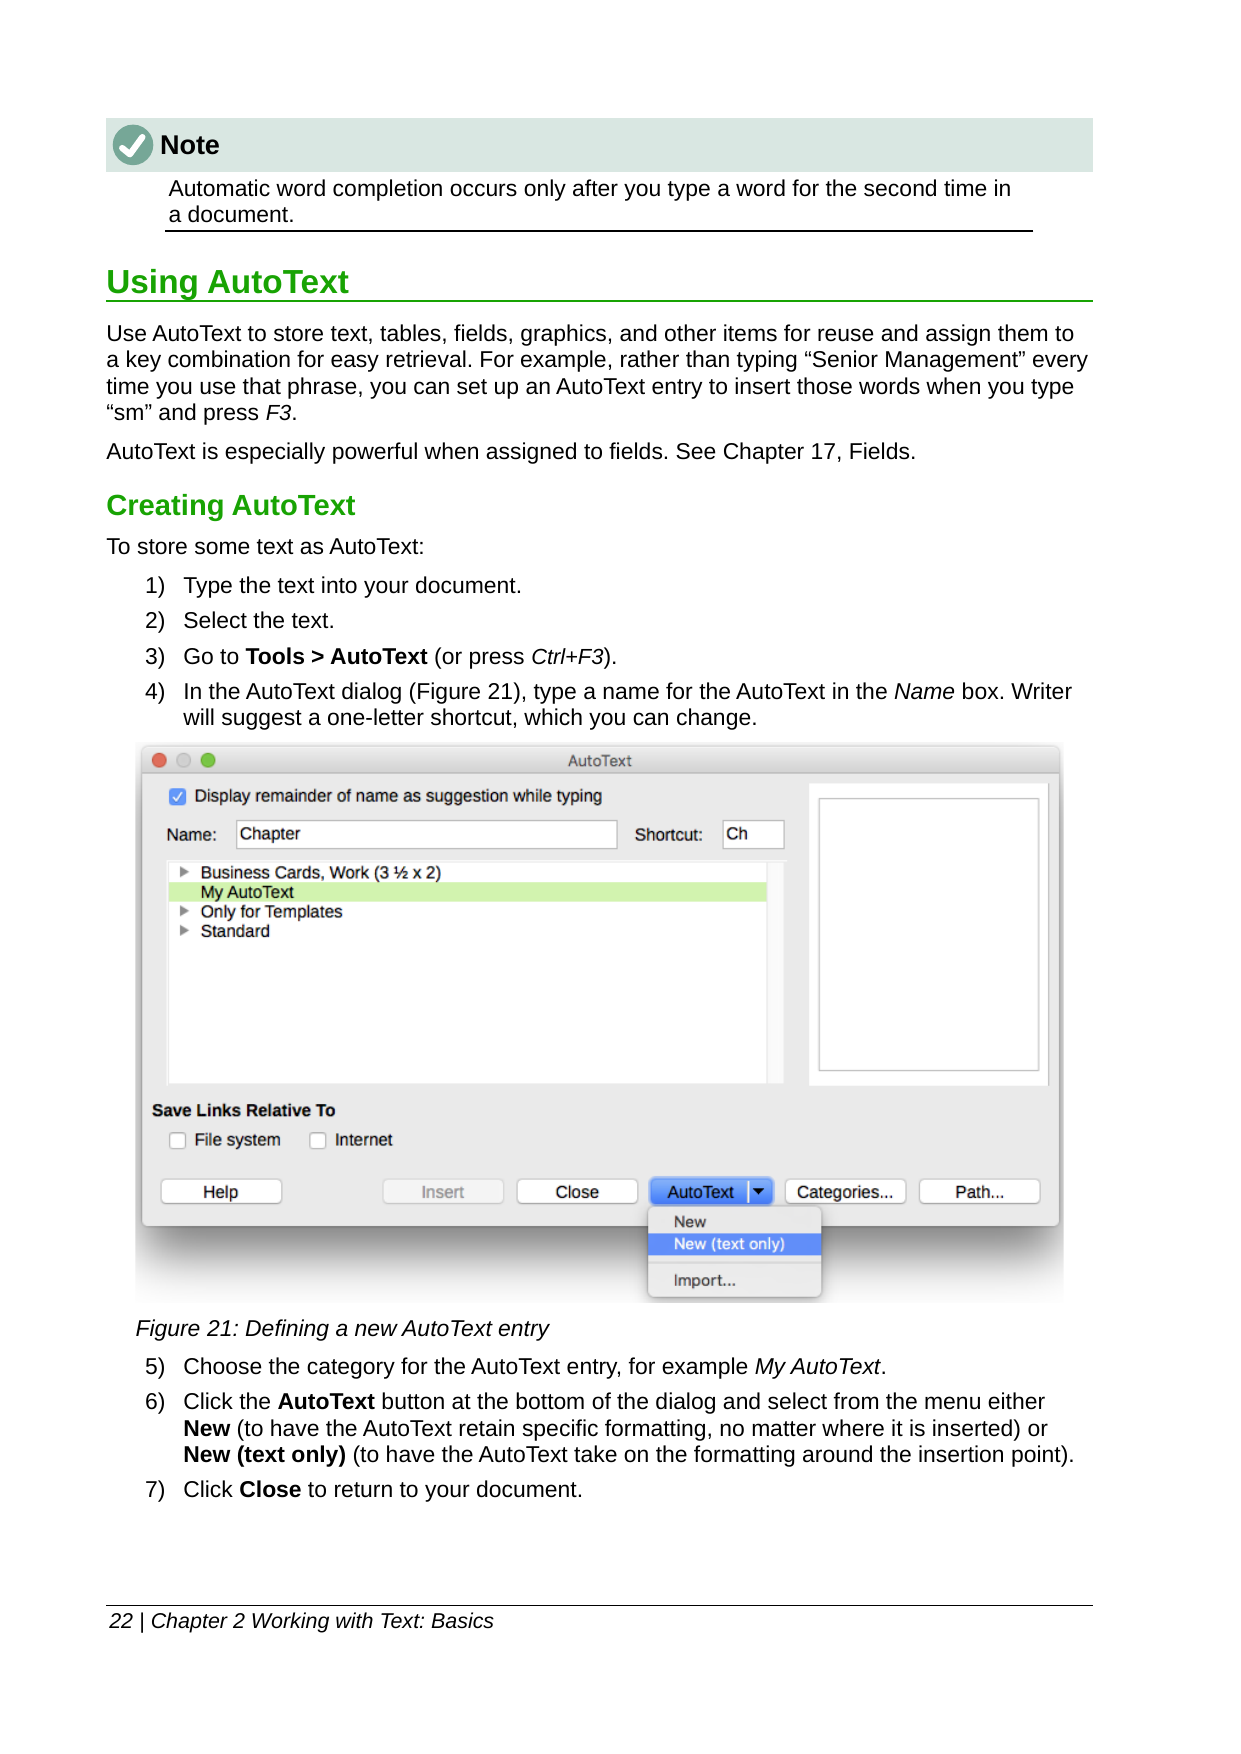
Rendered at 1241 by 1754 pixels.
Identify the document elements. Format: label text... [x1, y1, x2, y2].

text Figure 21: Defining a new AutoText entry [135, 1315, 1063, 1341]
list Choose the category for the AutoText entry, for example My AutoText. [165, 1353, 1093, 1379]
text Automatic word completion occurs only after you type a word for the second time in a document. [165, 172, 1033, 230]
list Select the text. [165, 607, 1093, 634]
list Click Close to return to your document. [165, 1476, 1093, 1502]
subtitle Using AutoText [106, 262, 1093, 300]
list To store some text as AutoText: [106, 533, 1093, 560]
list Go to Tools > AutoText (or press Ctrl+F3). [165, 643, 1093, 669]
list Click the AutoText button at the bottom of the dialog and select from the menu either New (to have the AutoText retain specific formatting, no matter where it is inserted) or New (text only) (to have the AutoText take on the formatting around the insertion point). [165, 1388, 1093, 1467]
picture [135, 742, 1064, 1303]
list Type the text into your document. [165, 572, 1093, 598]
subtitle Note [106, 118, 1093, 172]
text Use AutoText to store text, tables, fields, graphics, and other items for reuse and assign them to a key combination for easy retrieval. For example, rather than typing “Senior Management” every time you use that phrase, you can set up an AutoText entry to insert those words when you type “sm” and press F3. [106, 320, 1093, 426]
subtitle Creating AutoText [106, 488, 1093, 522]
text AutoText is especially powerful when assigned to fields. See Chapter 17, Fields. [106, 438, 1093, 464]
list In the AutoText dialog (Figure 21), type a name for the AutoText in the Name box. Writer will suggest a one-letter shortcut, which you can change. [165, 678, 1093, 731]
